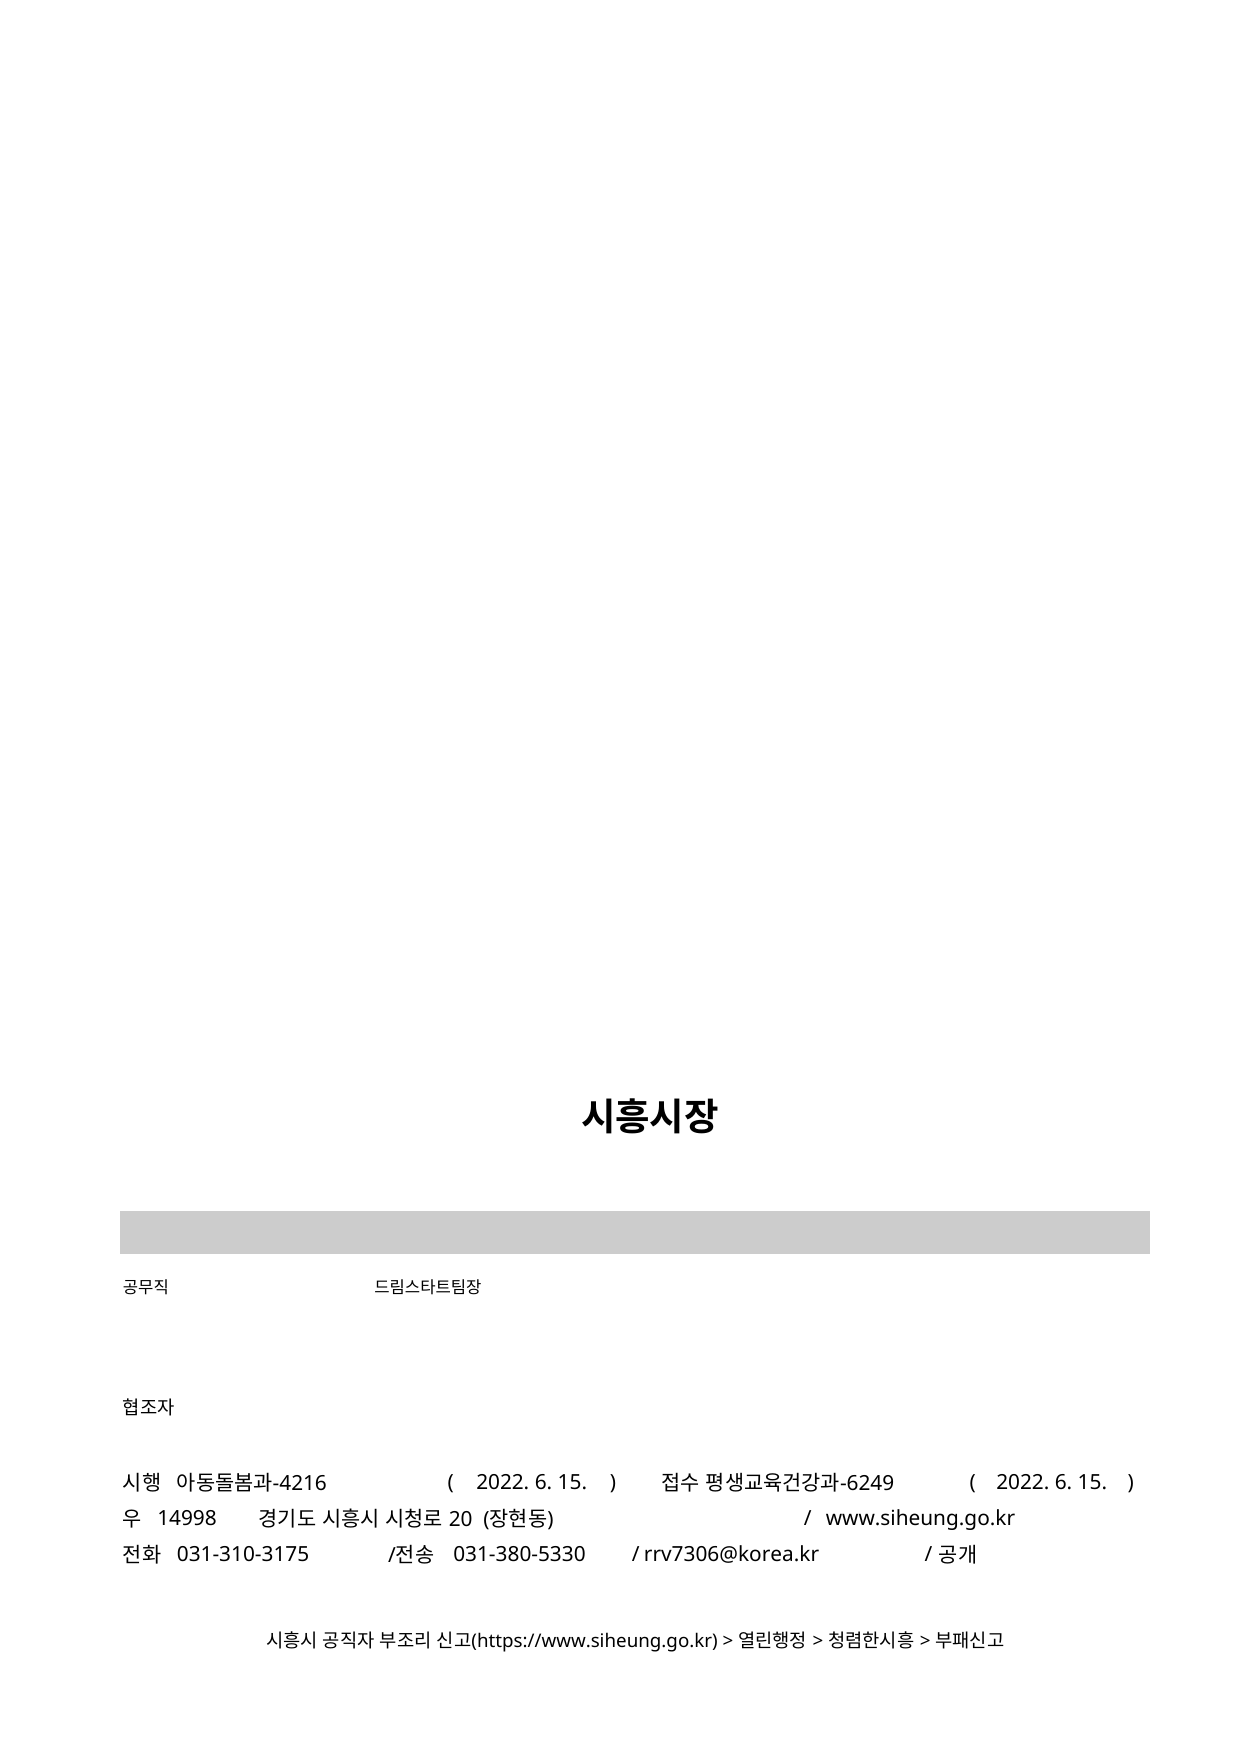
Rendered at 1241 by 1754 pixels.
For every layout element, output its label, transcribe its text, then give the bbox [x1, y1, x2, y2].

table_cell [250, 1319, 371, 1385]
table_cell ) [607, 1463, 635, 1499]
table_cell [186, 1427, 315, 1463]
table_cell www.siheung.go.kr [823, 1499, 1150, 1535]
table_cell 031-380-5330 [450, 1535, 629, 1571]
table_header [985, 1066, 1150, 1144]
table_cell [790, 1427, 910, 1463]
table_cell [315, 1385, 432, 1427]
table_cell /전송 [385, 1535, 450, 1571]
table_cell 우 [120, 1499, 154, 1535]
table_header 시흥시장 [315, 1066, 984, 1144]
table_cell ) [1125, 1463, 1150, 1499]
table_cell [503, 1254, 629, 1319]
table_cell [120, 1211, 1150, 1254]
table_cell [503, 1319, 629, 1385]
table_cell 시흥시 공직자 부조리 신고(https://www.siheung.go.kr) > 열린행정 > 청렴한시흥 > 부패신고 [118, 1623, 1152, 1662]
table_cell 031-310-3175 [174, 1535, 385, 1571]
table_cell 공무직 [120, 1254, 249, 1319]
table_cell [211, 1144, 1150, 1211]
table_cell [250, 1254, 371, 1319]
table_cell 경기도 시흥시 시청로 20 (장현동) [256, 1499, 801, 1535]
table_cell ( [966, 1463, 978, 1499]
table_cell [910, 1385, 1030, 1427]
table_cell [552, 1427, 671, 1463]
table_header [120, 1066, 315, 1144]
table_cell 14998 [154, 1499, 256, 1535]
table_cell [432, 1427, 552, 1463]
table_header [118, 1033, 1152, 1623]
table_cell 접수 [635, 1463, 703, 1499]
table_cell [629, 1319, 767, 1385]
table_cell [1030, 1427, 1150, 1463]
table_cell / [801, 1499, 823, 1535]
table_cell 협조자 [120, 1385, 193, 1427]
table_cell [120, 1319, 249, 1385]
table_cell rrv7306@korea.kr [641, 1535, 921, 1571]
table_cell / [921, 1535, 936, 1571]
table_cell [120, 1427, 186, 1463]
table_cell [767, 1254, 893, 1319]
table_cell [1025, 1254, 1150, 1319]
table_cell [120, 1144, 211, 1211]
table_cell [893, 1319, 1025, 1385]
table_cell [193, 1385, 315, 1427]
table_cell [767, 1319, 893, 1385]
table_cell [315, 1427, 432, 1463]
table_cell [371, 1319, 503, 1385]
table_cell [671, 1385, 790, 1427]
table_cell [1030, 1385, 1150, 1427]
table_cell [671, 1427, 790, 1463]
table_cell / [629, 1535, 641, 1571]
table_cell 공개 [936, 1535, 1150, 1571]
table_cell [432, 1385, 552, 1427]
table_cell [629, 1254, 767, 1319]
table_cell [552, 1385, 671, 1427]
table_cell 평생교육건강과-6249 [703, 1463, 966, 1499]
table_cell [1025, 1319, 1150, 1385]
table_cell [893, 1254, 1025, 1319]
table_cell 드림스타트팀장 [371, 1254, 503, 1319]
table_cell 시행 [120, 1463, 174, 1499]
table_cell 아동돌봄과-4216 [174, 1463, 444, 1499]
table_cell [790, 1385, 910, 1427]
table_cell 전화 [120, 1535, 174, 1571]
table_cell ( [444, 1463, 456, 1499]
table_cell 2022. 6. 15. [979, 1463, 1124, 1499]
table_cell 2022. 6. 15. [456, 1463, 607, 1499]
table_cell [910, 1427, 1030, 1463]
